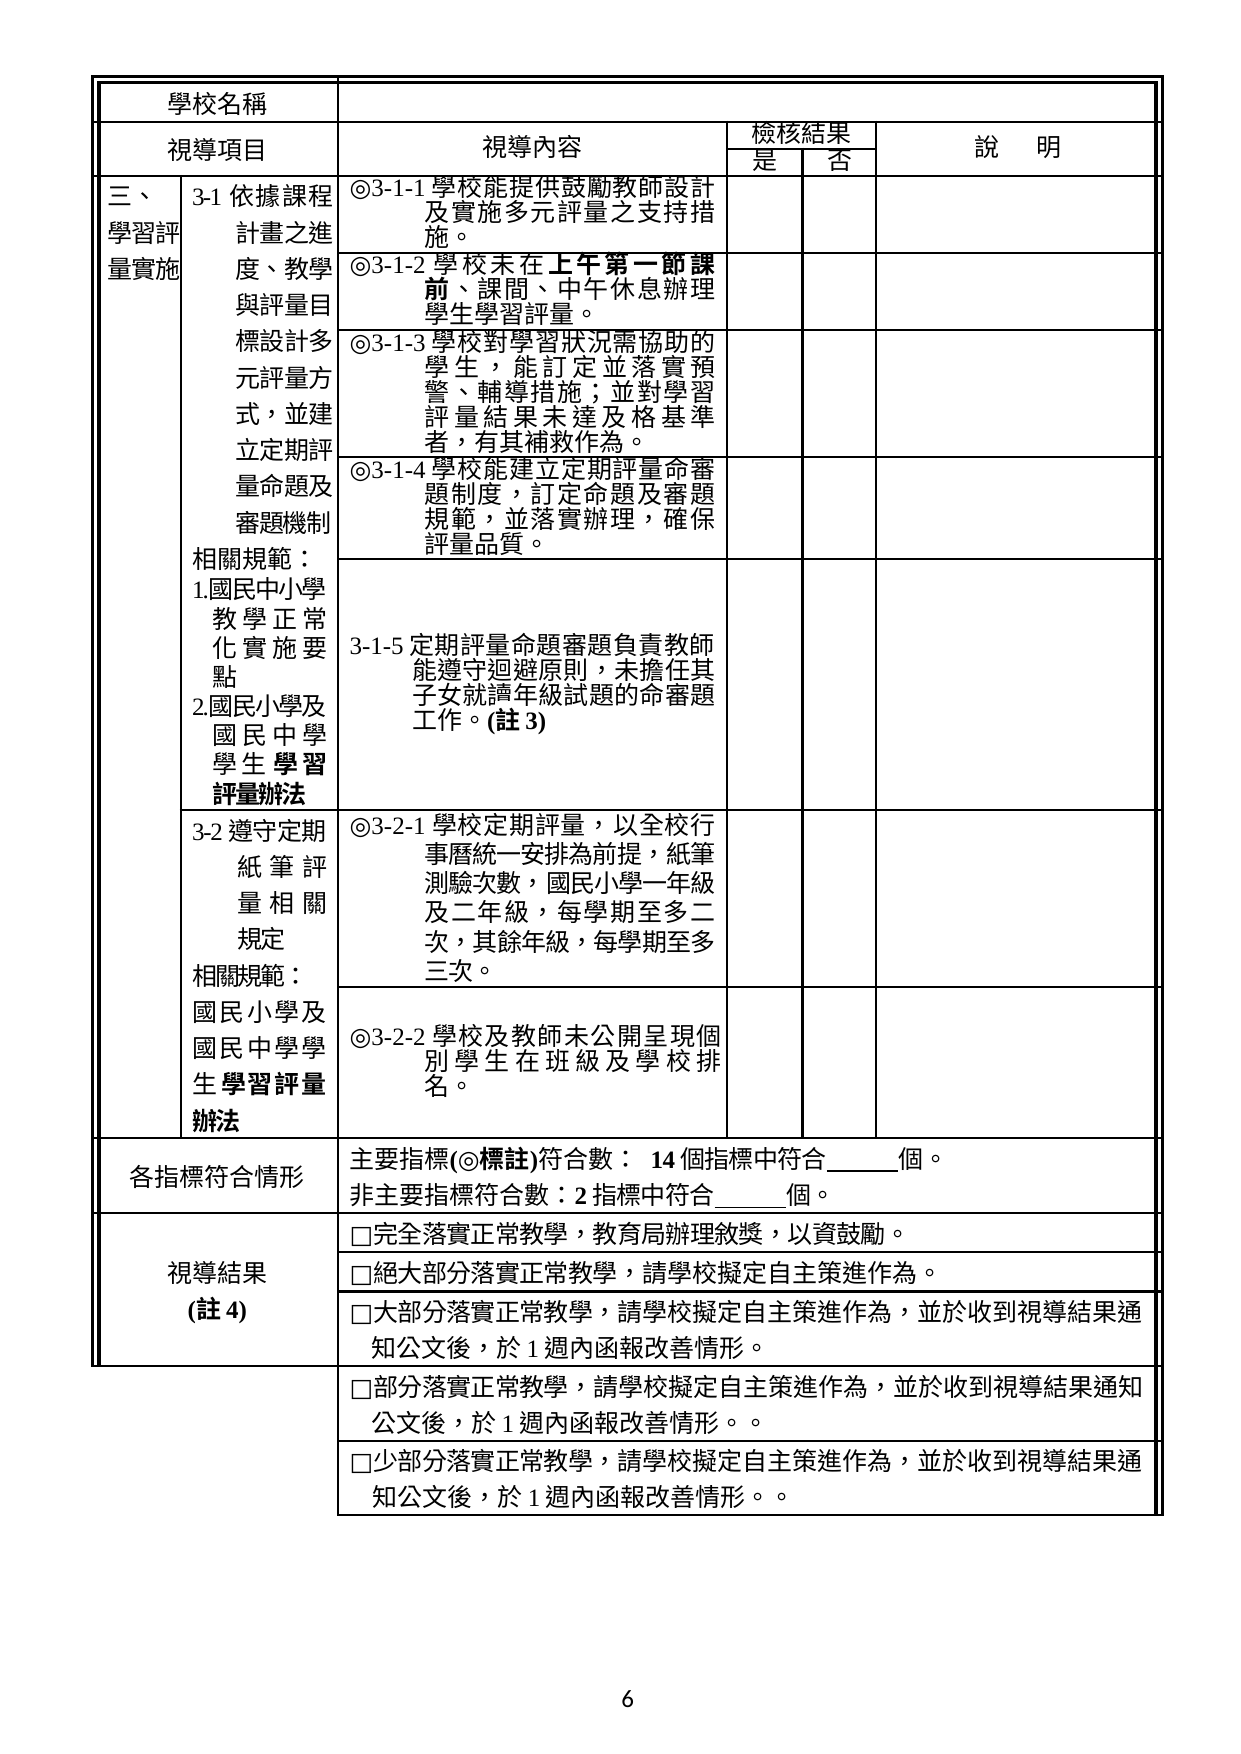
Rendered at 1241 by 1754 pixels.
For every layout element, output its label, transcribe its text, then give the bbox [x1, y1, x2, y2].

table_cell 3-1依據課程計畫之進度、教學與評量目標設計多元評量方式，並建立定期評量命題及審題機制 相關規範： 1.國民中小學教學正常化實施要點 2.國民小學及國民中學學生學習評量辦法 [182, 177, 337, 809]
table_header [339, 84, 1154, 121]
table_cell [877, 331, 1154, 456]
table_cell □部分落實正常教學，請學校擬定自主策進作為，並於收到視導結果通知公文後，於1週內函報改善情形。。 [339, 1367, 1154, 1439]
table_cell [877, 254, 1154, 329]
table_cell □少部分落實正常教學，請學校擬定自主策進作為，並於收到視導結果通知公文後，於1週內函報改善情形。。 [339, 1442, 1154, 1514]
table_cell [804, 458, 875, 558]
table_cell [728, 458, 801, 558]
table_cell [728, 811, 801, 986]
table_cell [877, 177, 1154, 252]
table_cell 視導項目 [101, 123, 337, 175]
table_cell [728, 988, 801, 1137]
table_cell □大部分落實正常教學，請學校擬定自主策進作為，並於收到視導結果通知公文後，於1週內函報改善情形。 [339, 1293, 1154, 1365]
table_cell [728, 560, 801, 809]
table_cell [804, 560, 875, 809]
table_cell 說 明 [877, 123, 1154, 175]
table_cell [728, 177, 801, 252]
table_cell 視導結果 (註4) [101, 1214, 337, 1365]
table_cell □完全落實正常教學，教育局辦理敘獎，以資鼓勵。 [339, 1214, 1154, 1251]
table_cell [804, 811, 875, 986]
table_cell [877, 811, 1154, 986]
table_cell [804, 988, 875, 1137]
table_header [339, 78, 1159, 121]
table_cell [877, 458, 1154, 558]
table_cell 各指標符合情形 [101, 1139, 337, 1212]
table_cell [877, 560, 1154, 809]
table_cell 三、 學習評量實施 [101, 177, 180, 1137]
table_cell 否 [804, 150, 875, 175]
table_cell [804, 331, 875, 456]
table_cell 視導內容 [339, 123, 726, 175]
table_cell [804, 177, 875, 252]
table_cell 是 [728, 150, 801, 175]
table_cell [877, 988, 1154, 1137]
table_cell ◎3-1-3學校對學習狀況需協助的學生，能訂定並落實預警、輔導措施；並對學習評量結果未達及格基準者，有其補救作為。 [339, 331, 726, 456]
table_cell [804, 254, 875, 329]
table_cell ◎3-2-2學校及教師未公開呈現個別學生在班級及學校排名。 [339, 988, 726, 1137]
table_cell ◎3-1-1學校能提供鼓勵教師設計及實施多元評量之支持措施。 [339, 177, 726, 252]
table_cell □絕大部分落實正常教學，請學校擬定自主策進作為。 [339, 1253, 1154, 1290]
table_cell [728, 254, 801, 329]
table_cell 主要指標(◎標註)符合數： 14個指標中符合 個。 非主要指標符合數：2指標中符合 個。 [339, 1139, 1154, 1212]
table_cell 3-1-5 定期評量命題審題負責教師能遵守迴避原則，未擔任其子女就讀年級試題的命審題工作。(註3) [339, 560, 726, 809]
table_cell [728, 331, 801, 456]
table_cell ◎3-1-4學校能建立定期評量命審題制度，訂定命題及審題規範，並落實辦理，確保評量品質。 [339, 458, 726, 558]
table_header 學校名稱 [96, 78, 337, 121]
table_cell ◎3-2-1學校定期評量，以全校行事曆統一安排為前提，紙筆測驗次數，國民小學一年級及二年級，每學期至多二次，其餘年級，每學期至多三次。 [339, 811, 726, 986]
table_cell ◎3-1-2學校未在上午第一節課前、課間、中午休息辦理學生學習評量。 [339, 254, 726, 329]
table_cell 檢核結果 [728, 123, 875, 148]
table_cell 3-2遵守定期紙筆評量相關規定 相關規範： 國民小學及國民中學學生學習評量辦法 [182, 811, 337, 1137]
